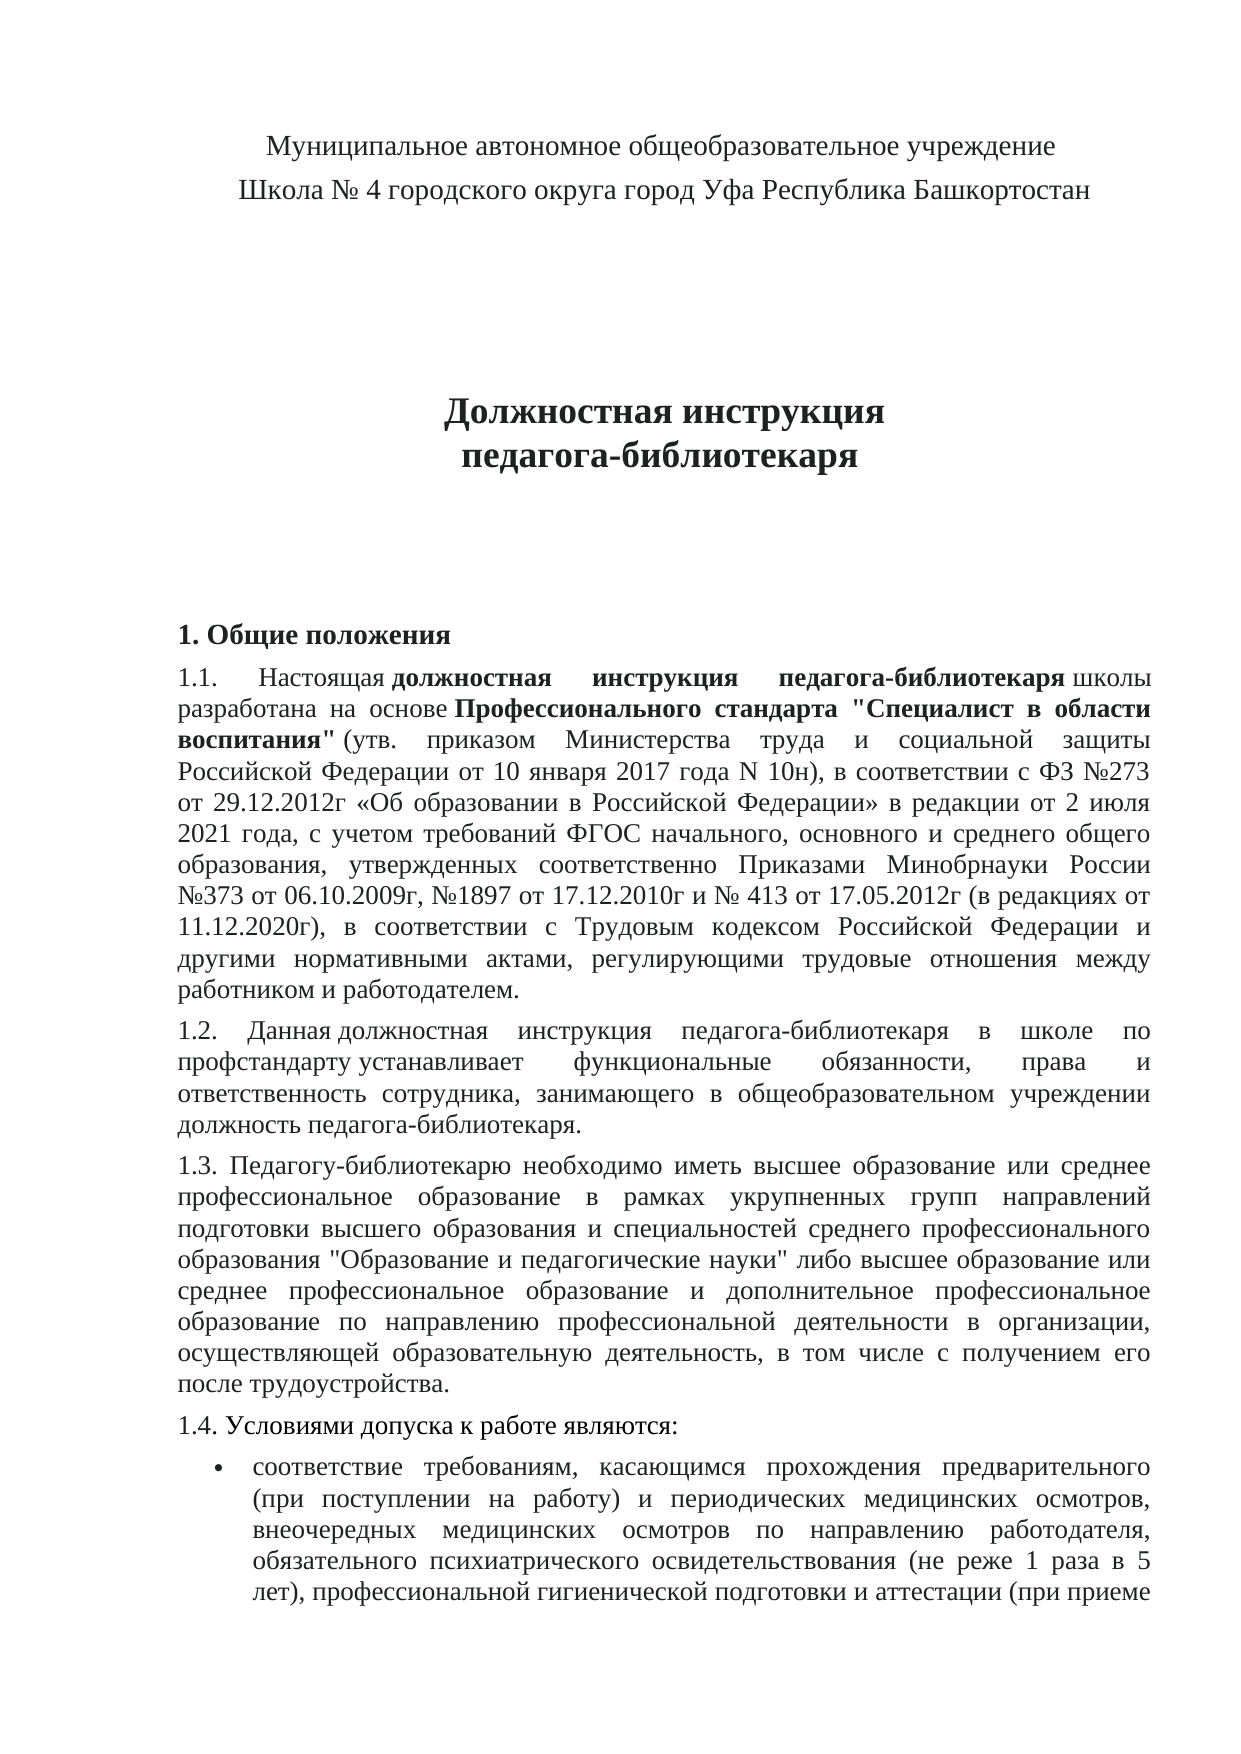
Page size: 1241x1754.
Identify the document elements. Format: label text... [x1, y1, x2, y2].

text 1. Общие положения [177, 617, 1152, 651]
text Муниципальное автономное общеобразовательное учреждение [177, 128, 1152, 162]
text 1.3. Педагогу-библиотекарю необходимо иметь высшее образование или среднее профессиональное образование в рамках укрупненных групп направлений подготовки высшего образования и специальностей среднего профессионального образования "Образование и педагогические науки" либо высшее образование или среднее профессиональное образование и дополнительное профессиональное образование по направлению профессиональной деятельности в организации, осуществляющей образовательную деятельность, в том числе с получением его после трудоустройства. [177, 1149, 1152, 1398]
text Должностная инструкция педагога-библиотекаря [177, 389, 1152, 475]
text 1.2. Данная должностная инструкция педагога-библиотекаря в школе по профстандарту устанавливает функциональные обязанности, права и ответственность сотрудника, занимающего в общеобразовательном учреждении должность педагога-библиотекаря. [177, 1014, 1152, 1139]
list соответствие требованиям, касающимся прохождения предварительного (при поступлении на работу) и периодических медицинских осмотров, внеочередных медицинских осмотров по направлению работодателя, обязательного психиатрического освидетельствования (не реже 1 раза в 5 лет), профессиональной гигиенической подготовки и аттестации (при приеме [215, 1451, 1152, 1606]
text 1.4. Условиями допуска к работе являются: [177, 1409, 1152, 1440]
text 1.1. Настоящая должностная инструкция педагога-библиотекаря школы разработана на основе Профессионального стандарта "Специалист в области воспитания" (утв. приказом Министерства труда и социальной защиты Российской Федерации от 10 января 2017 года N 10н), в соответствии с ФЗ №273 от 29.12.2012г «Об образовании в Российской Федерации» в редакции от 2 июля 2021 года, с учетом требований ФГОС начального, основного и среднего общего образования, утвержденных соответственно Приказами Минобрнауки России №373 от 06.10.2009г, №1897 от 17.12.2010г и № 413 от 17.05.2012г (в редакциях от 11.12.2020г), в соответствии с Трудовым кодексом Российской Федерации и другими нормативными актами, регулирующими трудовые отношения между работником и работодателем. [177, 661, 1152, 1004]
text Школа № 4 городского округа город Уфа Республика Башкортостан [177, 172, 1152, 206]
